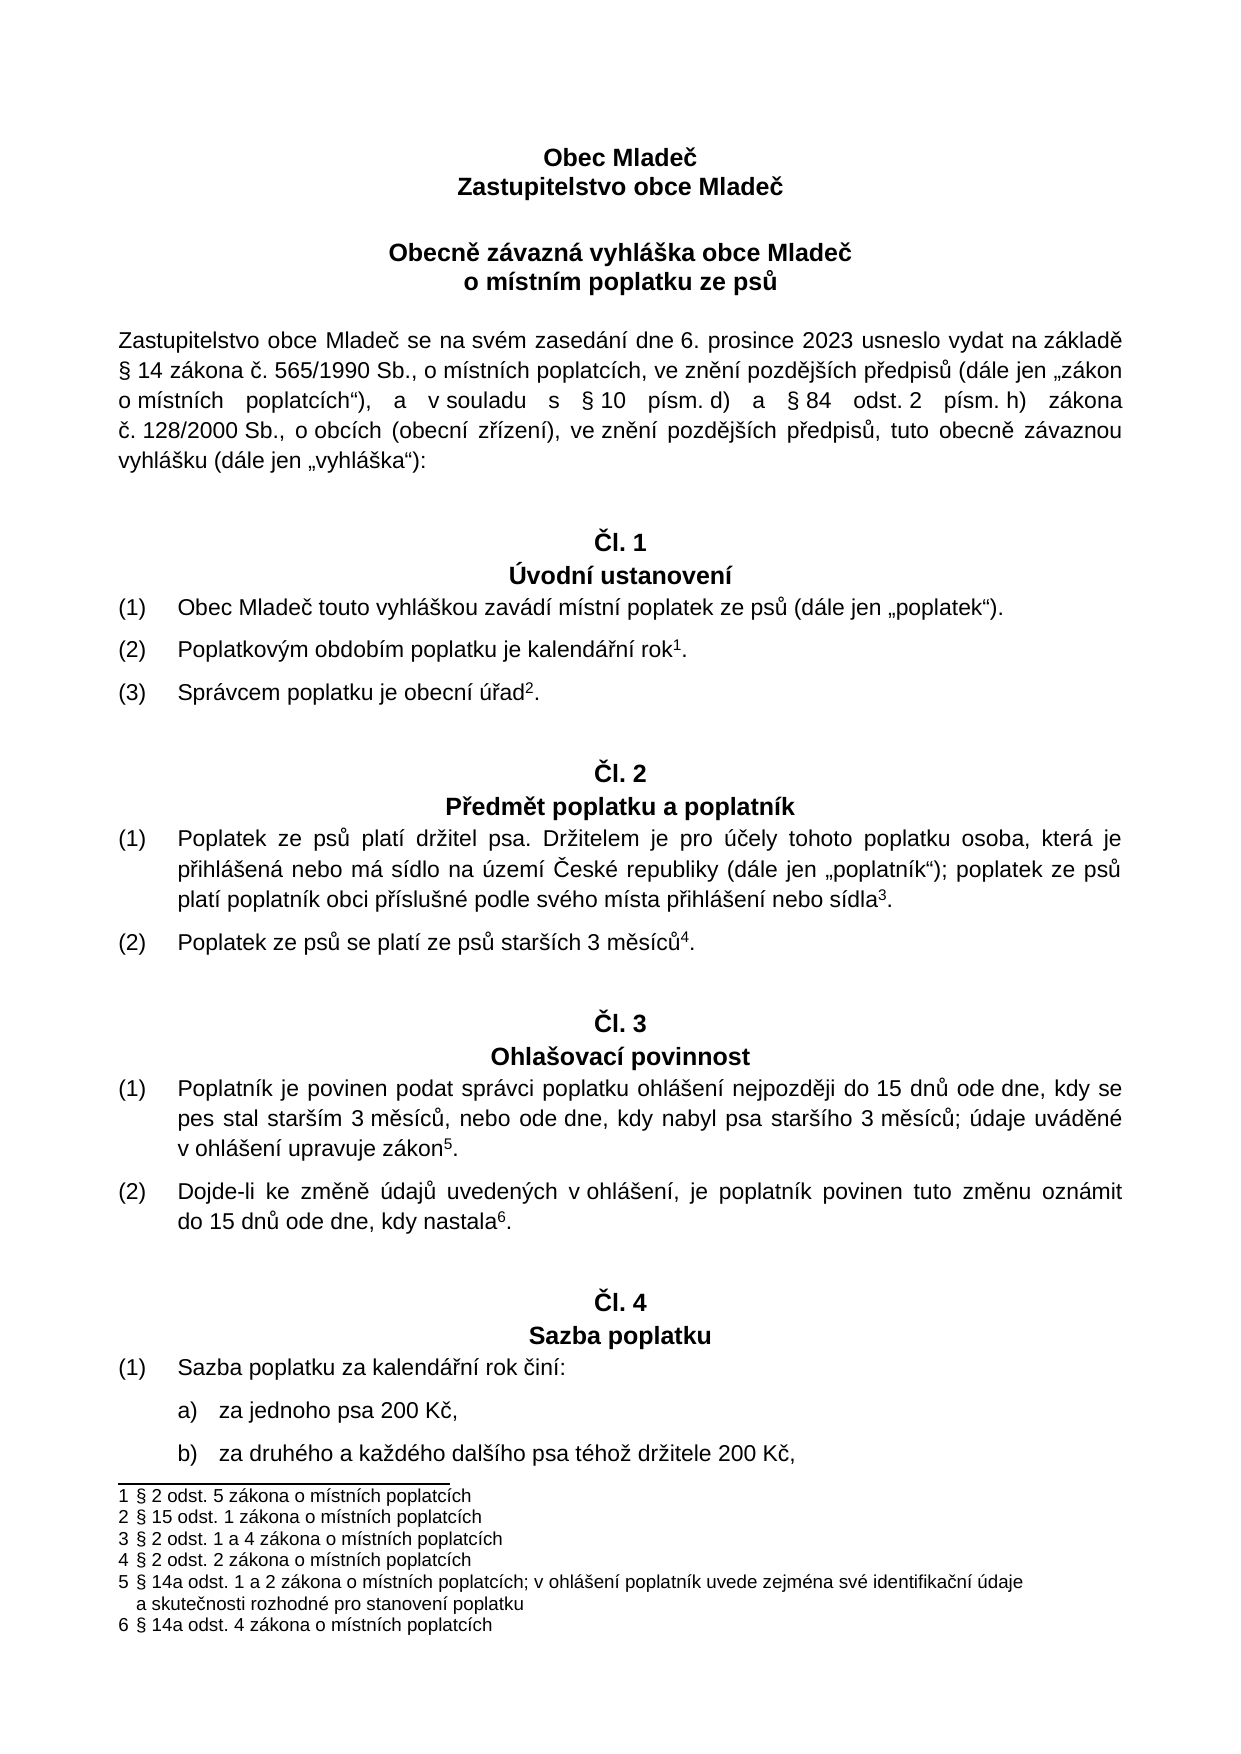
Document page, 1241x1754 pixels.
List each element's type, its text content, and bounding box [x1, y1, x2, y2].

list Sazba poplatku za kalendářní rok činí: [118, 1354, 1122, 1381]
list Obec Mladeč touto vyhláškou zavádí místní poplatek ze psů (dále jen „poplatek“). [118, 594, 1122, 620]
list Poplatník je povinen podat správci poplatku ohlášení nejpozději do 15 dnů ode dne, kdy se pes stal starším 3 měsíců, nebo ode dne, kdy nabyl psa staršího 3 měsíců; údaje uváděné v ohlášení upravuje zákon. [118, 1075, 1122, 1162]
list § 2 odst. 2 zákona o místních poplatcích [118, 1549, 1122, 1571]
list § 14a odst. 1 a 2 zákona o místních poplatcích; v ohlášení poplatník uvede zejména své identifikační údaje a skutečnosti rozhodné pro stanovení poplatku [118, 1571, 1122, 1614]
list § 2 odst. 5 zákona o místních poplatcích [118, 1484, 1122, 1506]
subtitle Čl. 1 Úvodní ustanovení [118, 528, 1122, 589]
subtitle Čl. 4 Sazba poplatku [118, 1288, 1122, 1350]
subtitle Obecně závazná vyhláška obce Mladeč o místním poplatku ze psů [118, 238, 1122, 295]
subtitle Čl. 3 Ohlašovací povinnost [118, 1009, 1122, 1071]
list Správcem poplatku je obecní úřad. [118, 679, 1122, 706]
list § 15 odst. 1 zákona o místních poplatcích [118, 1506, 1122, 1528]
list § 14a odst. 4 zákona o místních poplatcích [118, 1614, 1122, 1635]
list Poplatek ze psů platí držitel psa. Držitelem je pro účely tohoto poplatku osoba, která je přihlášená nebo má sídlo na území České republiky (dále jen „poplatník“); poplatek ze psů platí poplatník obci příslušné podle svého místa přihlášení nebo sídla. [118, 825, 1122, 912]
list za jednoho psa 200 Kč, [177, 1397, 1122, 1423]
list § 2 odst. 1 a 4 zákona o místních poplatcích [118, 1528, 1122, 1549]
list Dojde-li ke změně údajů uvedených v ohlášení, je poplatník povinen tuto změnu oznámit do 15 dnů ode dne, kdy nastala. [118, 1178, 1122, 1234]
list Poplatek ze psů se platí ze psů starších 3 měsíců. [118, 928, 1122, 955]
text Zastupitelstvo obce Mladeč se na svém zasedání dne 6. prosince 2023 usneslo vydat na základě § 14 zákona č. 565/1990 Sb., o místních poplatcích, ve znění pozdějších předpisů (dále jen „zákon o místních poplatcích“), a v souladu s § 10 písm. d) a § 84 odst. 2 písm. h) zákona č. 128/2000 Sb., o obcích (obecní zřízení), ve znění pozdějších předpisů, tuto obecně závaznou vyhlášku (dále jen „vyhláška“): [118, 327, 1122, 474]
text Obec Mladeč Zastupitelstvo obce Mladeč [118, 143, 1122, 201]
list za druhého a každého dalšího psa téhož držitele 200 Kč, [177, 1440, 1122, 1466]
list Poplatkovým obdobím poplatku je kalendářní rok. [118, 636, 1122, 663]
subtitle Čl. 2 Předmět poplatku a poplatník [118, 759, 1122, 821]
